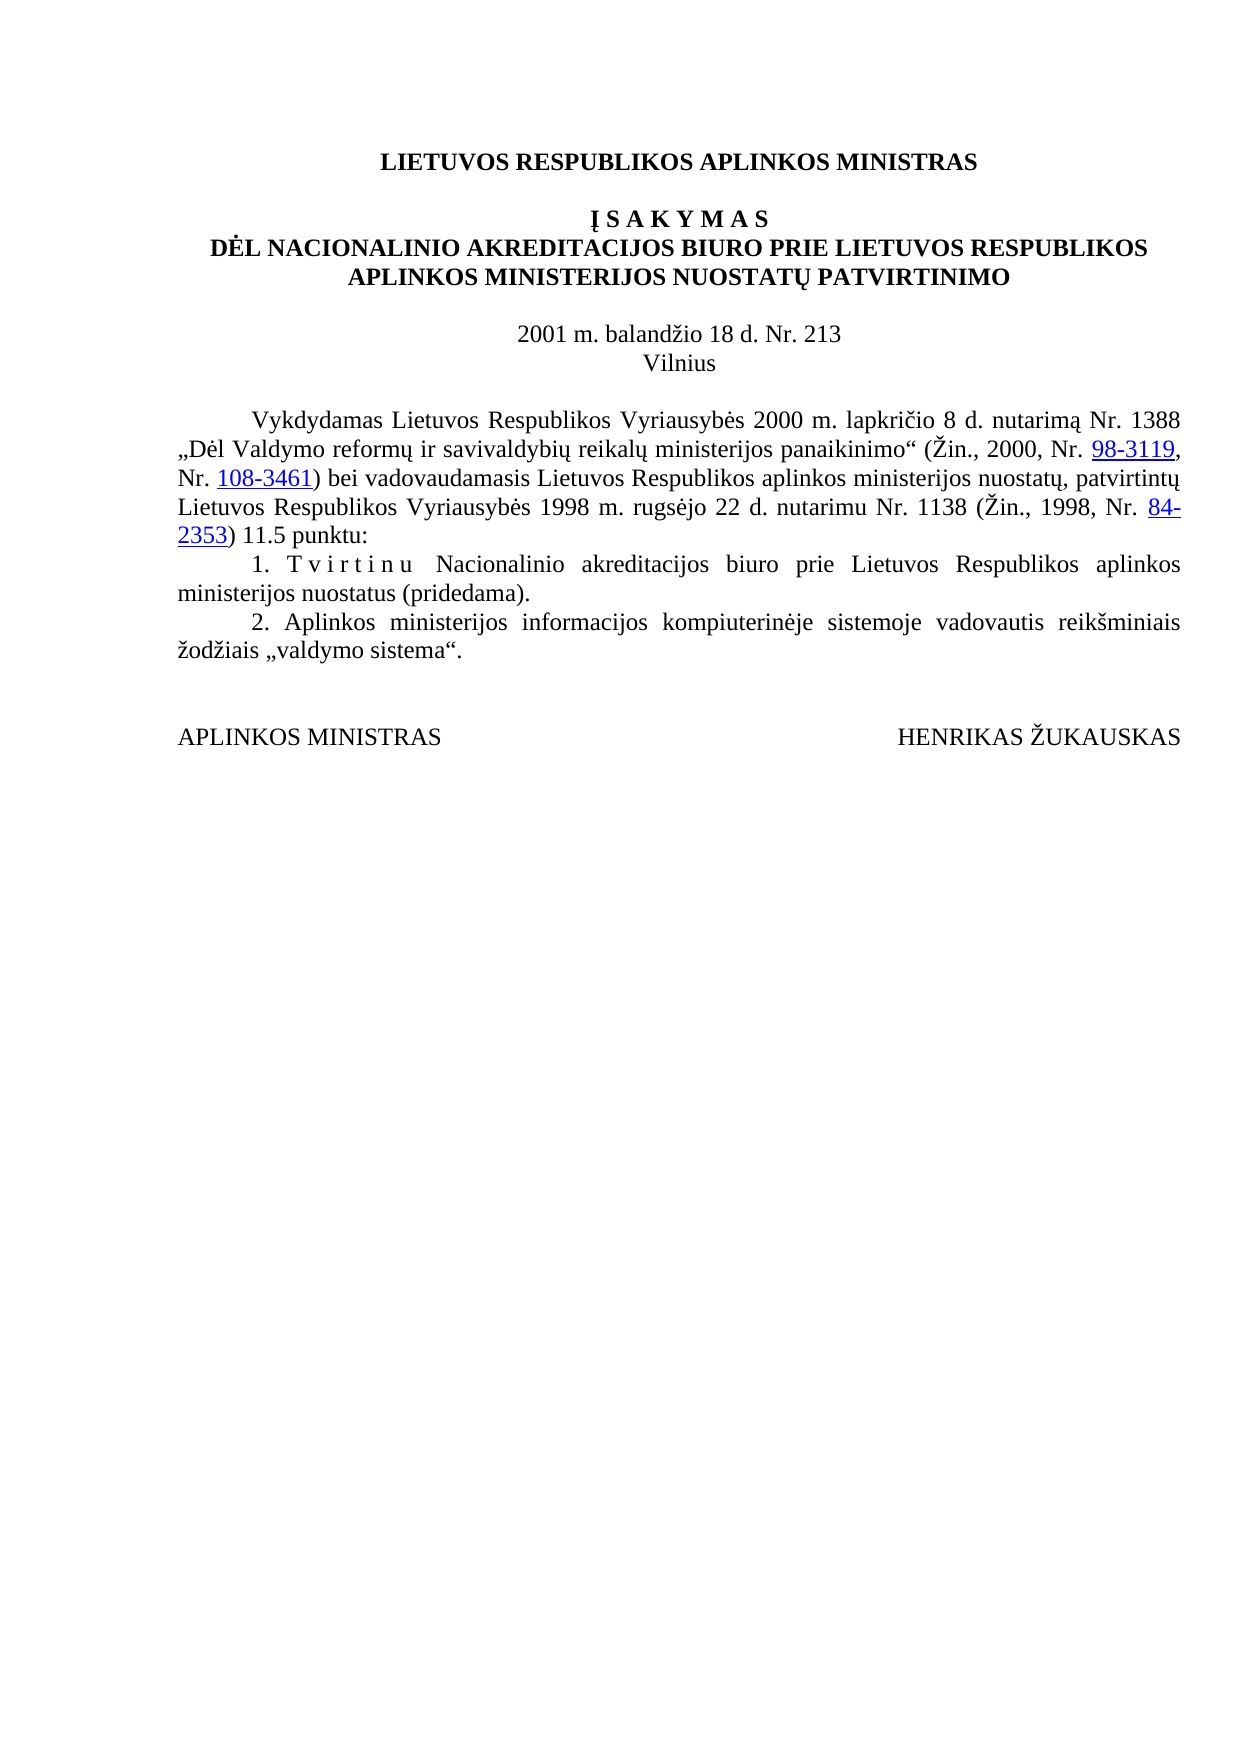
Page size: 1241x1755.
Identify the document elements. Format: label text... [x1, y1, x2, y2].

text Vykdydamas Lietuvos Respublikos Vyriausybės 2000 m. lapkričio 8 d. nutarimą Nr. 1388 „Dėl Valdymo reformų ir savivaldybių reikalų ministerijos panaikinimo“ (Žin., 2000, Nr. 98-3119, Nr. 108-3461) bei vadovaudamasis Lietuvos Respublikos aplinkos ministerijos nuostatų, patvirtintų Lietuvos Respublikos Vyriausybės 1998 m. rugsėjo 22 d. nutarimu Nr. 1138 (Žin., 1998, Nr. 84-2353) 11.5 punktu: [177, 406, 1181, 549]
text LIETUVOS RESPUBLIKOS APLINKOS MINISTRAS [177, 147, 1181, 176]
text 2001 m. balandžio 18 d. Nr. 213 [177, 319, 1181, 348]
text APLINKOS MINISTRAS HENRIKAS ŽUKAUSKAS [177, 722, 1181, 751]
text DĖL NACIONALINIO AKREDITACIJOS BIURO PRIE LIETUVOS RESPUBLIKOS APLINKOS MINISTERIJOS NUOSTATŲ PATVIRTINIMO [177, 233, 1181, 291]
text Vilnius [177, 348, 1181, 377]
text 1. Tvirtinu Nacionalinio akreditacijos biuro prie Lietuvos Respublikos aplinkos ministerijos nuostatus (pridedama). [177, 549, 1181, 607]
text Į S A K Y M A S [177, 204, 1181, 233]
text 2. Aplinkos ministerijos informacijos kompiuterinėje sistemoje vadovautis reikšminiais žodžiais „valdymo sistema“. [177, 607, 1181, 664]
